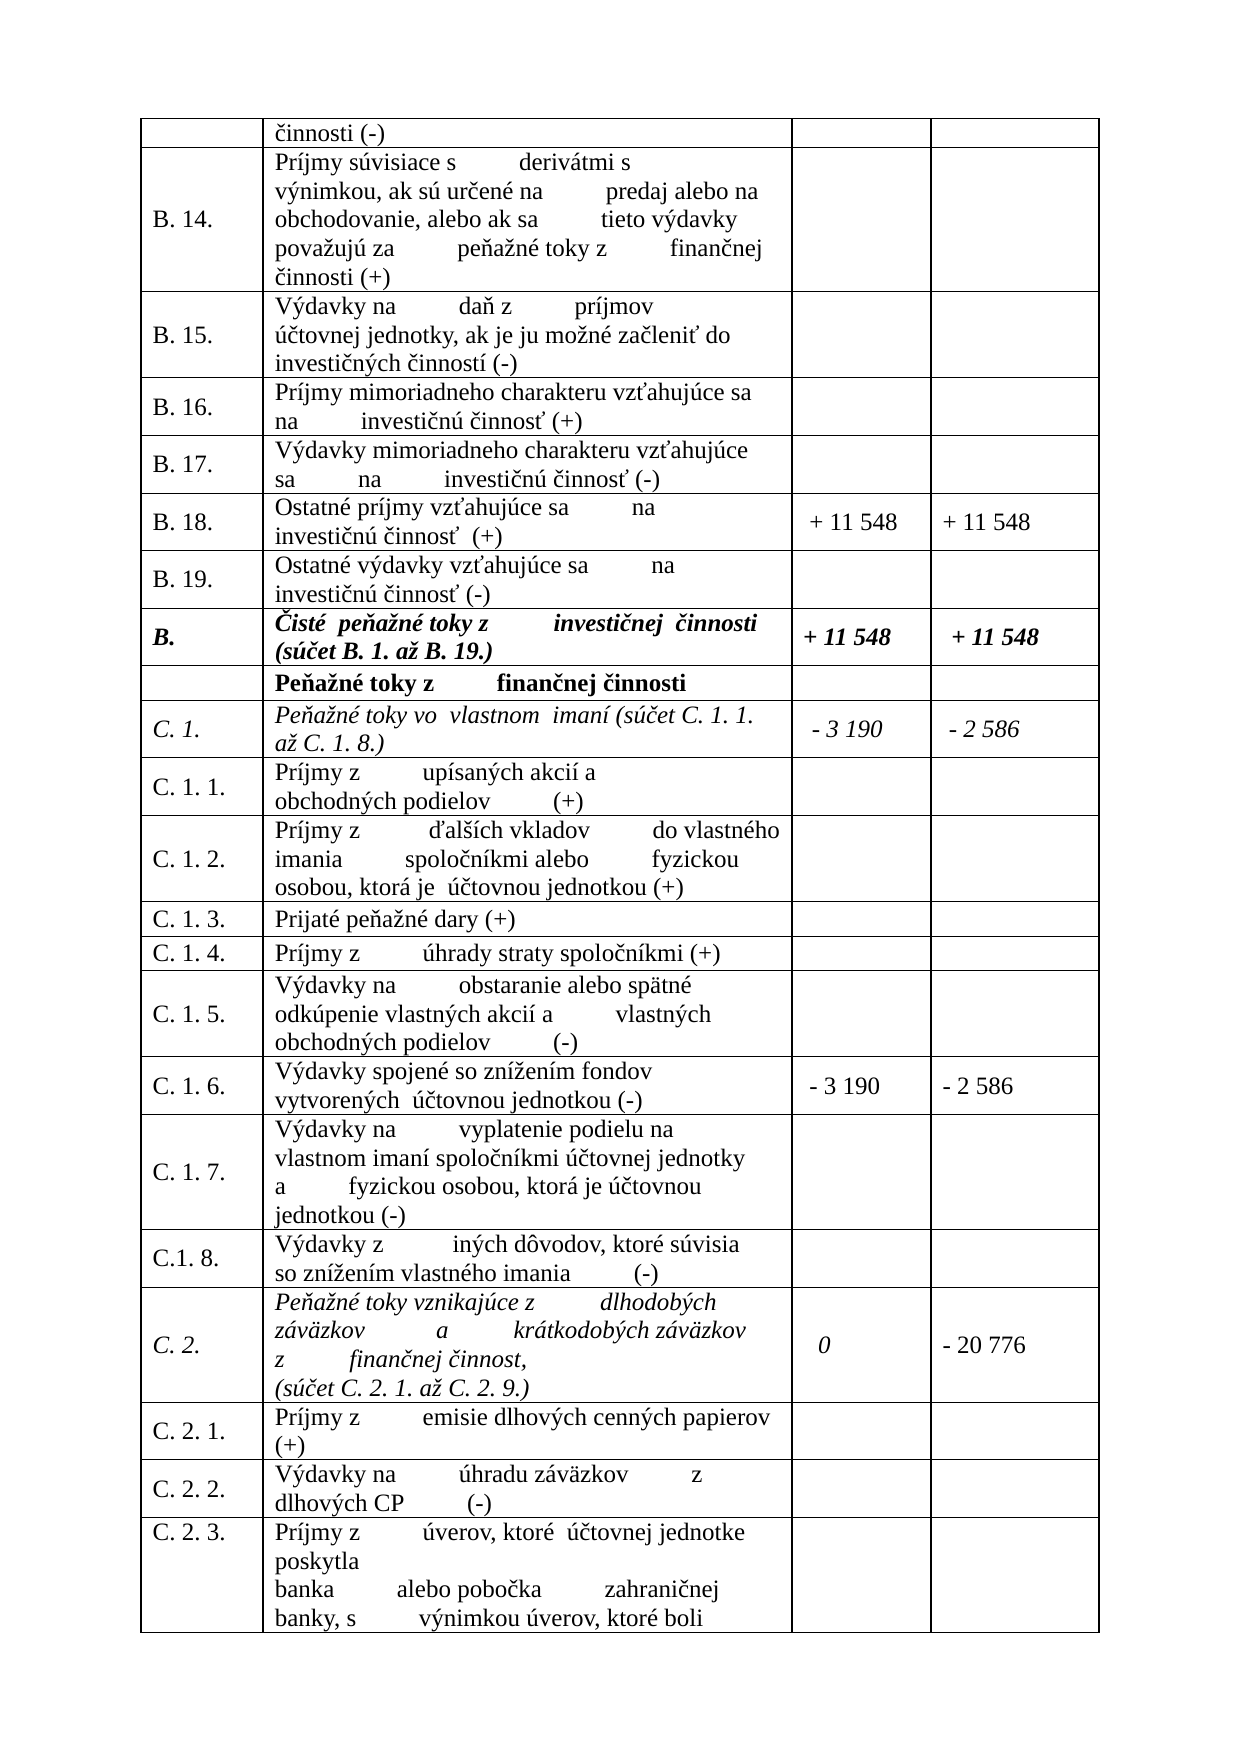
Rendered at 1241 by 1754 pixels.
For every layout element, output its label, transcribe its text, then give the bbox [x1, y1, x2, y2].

table_cell - 20 776 [932, 1288, 1098, 1402]
table_cell [793, 148, 930, 291]
table_cell C. 2. [142, 1288, 262, 1402]
table_cell C.1. 8. [142, 1230, 262, 1287]
table_cell [793, 937, 930, 970]
table_cell [793, 292, 930, 377]
table_cell [793, 378, 930, 435]
table_cell C. 2. 2. [142, 1460, 262, 1517]
table_cell [932, 1403, 1098, 1459]
table_cell Peňažné toky vo vlastnom imaní (súčet C. 1. 1. až C. 1. 8.) [264, 701, 791, 757]
table_cell Príjmy z upísaných akcií a obchodných podielov (+) [264, 758, 791, 815]
table_cell B. 19. [142, 551, 262, 608]
table_cell Výdavky na úhradu záväzkov z dlhových CP (-) [264, 1460, 791, 1517]
table_cell Príjmy mimoriadneho charakteru vzťahujúce sa na investičnú činnosť (+) [264, 378, 791, 435]
table_cell B. 15. [142, 292, 262, 377]
table_cell [932, 902, 1098, 936]
table_cell Príjmy súvisiace s derivátmi s výnimkou, ak sú určené na predaj alebo na obchodovanie, alebo ak sa tieto výdavky považujú za peňažné toky z finančnej činnosti (+) [264, 148, 791, 291]
table_cell C. 2. 3. [142, 1518, 262, 1632]
table_cell [142, 666, 262, 699]
table_cell Výdavky spojené so znížením fondov vytvorených účtovnou jednotkou (-) [264, 1057, 791, 1114]
table_cell [932, 148, 1098, 291]
table_cell + 11 548 [932, 494, 1098, 550]
table_cell - 2 586 [932, 701, 1098, 757]
table_cell - 3 190 [793, 701, 930, 757]
table_cell [793, 1403, 930, 1459]
table_cell [793, 551, 930, 608]
table_cell [932, 551, 1098, 608]
table_cell B. 18. [142, 494, 262, 550]
table_cell [793, 119, 930, 147]
table_cell [793, 436, 930, 492]
table_cell Prijaté peňažné dary (+) [264, 902, 791, 936]
table_cell Príjmy z úverov, ktoré účtovnej jednotke poskytla banka alebo pobočka zahraničnej banky, s výnimkou úverov, ktoré boli [264, 1518, 791, 1632]
table_cell [932, 816, 1098, 901]
table_cell Príjmy z úhrady straty spoločníkmi (+) [264, 937, 791, 970]
table_cell [932, 1518, 1098, 1632]
table_cell B. [142, 609, 262, 665]
table_cell + 11 548 [932, 609, 1098, 665]
table_cell Ostatné príjmy vzťahujúce sa na investičnú činnosť (+) [264, 494, 791, 550]
table_cell Peňažné toky vznikajúce z dlhodobých záväzkov a krátkodobých záväzkov z finančnej činnost, (súčet C. 2. 1. až C. 2. 9.) [264, 1288, 791, 1402]
table_cell [142, 119, 262, 147]
table_cell [793, 971, 930, 1056]
table_cell C. 1. [142, 701, 262, 757]
table_cell C. 1. 3. [142, 902, 262, 936]
table_cell C. 1. 4. [142, 937, 262, 970]
table_cell Ostatné výdavky vzťahujúce sa na investičnú činnosť (-) [264, 551, 791, 608]
table_cell [932, 1115, 1098, 1229]
table_cell + 11 548 [793, 609, 930, 665]
table_cell [793, 1115, 930, 1229]
table_cell B. 16. [142, 378, 262, 435]
table_cell činnosti (-) [264, 119, 791, 147]
table_cell [793, 1518, 930, 1632]
table_cell [932, 1230, 1098, 1287]
table_cell C. 2. 1. [142, 1403, 262, 1459]
table_cell - 2 586 [932, 1057, 1098, 1114]
table_cell 0 [793, 1288, 930, 1402]
table_cell Peňažné toky z finančnej činnosti [264, 666, 791, 699]
table_cell [793, 902, 930, 936]
table_cell [793, 1230, 930, 1287]
table_cell C. 1. 1. [142, 758, 262, 815]
table_cell [932, 937, 1098, 970]
table_cell Výdavky mimoriadneho charakteru vzťahujúce sa na investičnú činnosť (-) [264, 436, 791, 492]
table_cell Príjmy z emisie dlhových cenných papierov (+) [264, 1403, 791, 1459]
table_cell [932, 436, 1098, 492]
table_cell [932, 1460, 1098, 1517]
table_cell [932, 119, 1098, 147]
table_cell C. 1. 7. [142, 1115, 262, 1229]
table_cell Výdavky na vyplatenie podielu na vlastnom imaní spoločníkmi účtovnej jednotky a fyzickou osobou, ktorá je účtovnou jednotkou (-) [264, 1115, 791, 1229]
table_cell C. 1. 6. [142, 1057, 262, 1114]
table_cell B. 17. [142, 436, 262, 492]
table_cell - 3 190 [793, 1057, 930, 1114]
table_cell Výdavky na obstaranie alebo spätné odkúpenie vlastných akcií a vlastných obchodných podielov (-) [264, 971, 791, 1056]
table_cell [793, 666, 930, 699]
table_cell [932, 378, 1098, 435]
table_cell [793, 816, 930, 901]
table_cell Čisté peňažné toky z investičnej činnosti (súčet B. 1. až B. 19.) [264, 609, 791, 665]
table_cell B. 14. [142, 148, 262, 291]
table_cell Výdavky z iných dôvodov, ktoré súvisia so znížením vlastného imania (-) [264, 1230, 791, 1287]
table_cell C. 1. 2. [142, 816, 262, 901]
table_cell [932, 292, 1098, 377]
table_cell C. 1. 5. [142, 971, 262, 1056]
table_cell [932, 666, 1098, 699]
table_cell [932, 971, 1098, 1056]
table_cell Príjmy z ďalších vkladov do vlastného imania spoločníkmi alebo fyzickou osobou, ktorá je účtovnou jednotkou (+) [264, 816, 791, 901]
table_cell + 11 548 [793, 494, 930, 550]
table_cell [793, 758, 930, 815]
table_cell [793, 1460, 930, 1517]
table_cell [932, 758, 1098, 815]
table_cell Výdavky na daň z príjmov účtovnej jednotky, ak je ju možné začleniť do investičných činností (-) [264, 292, 791, 377]
